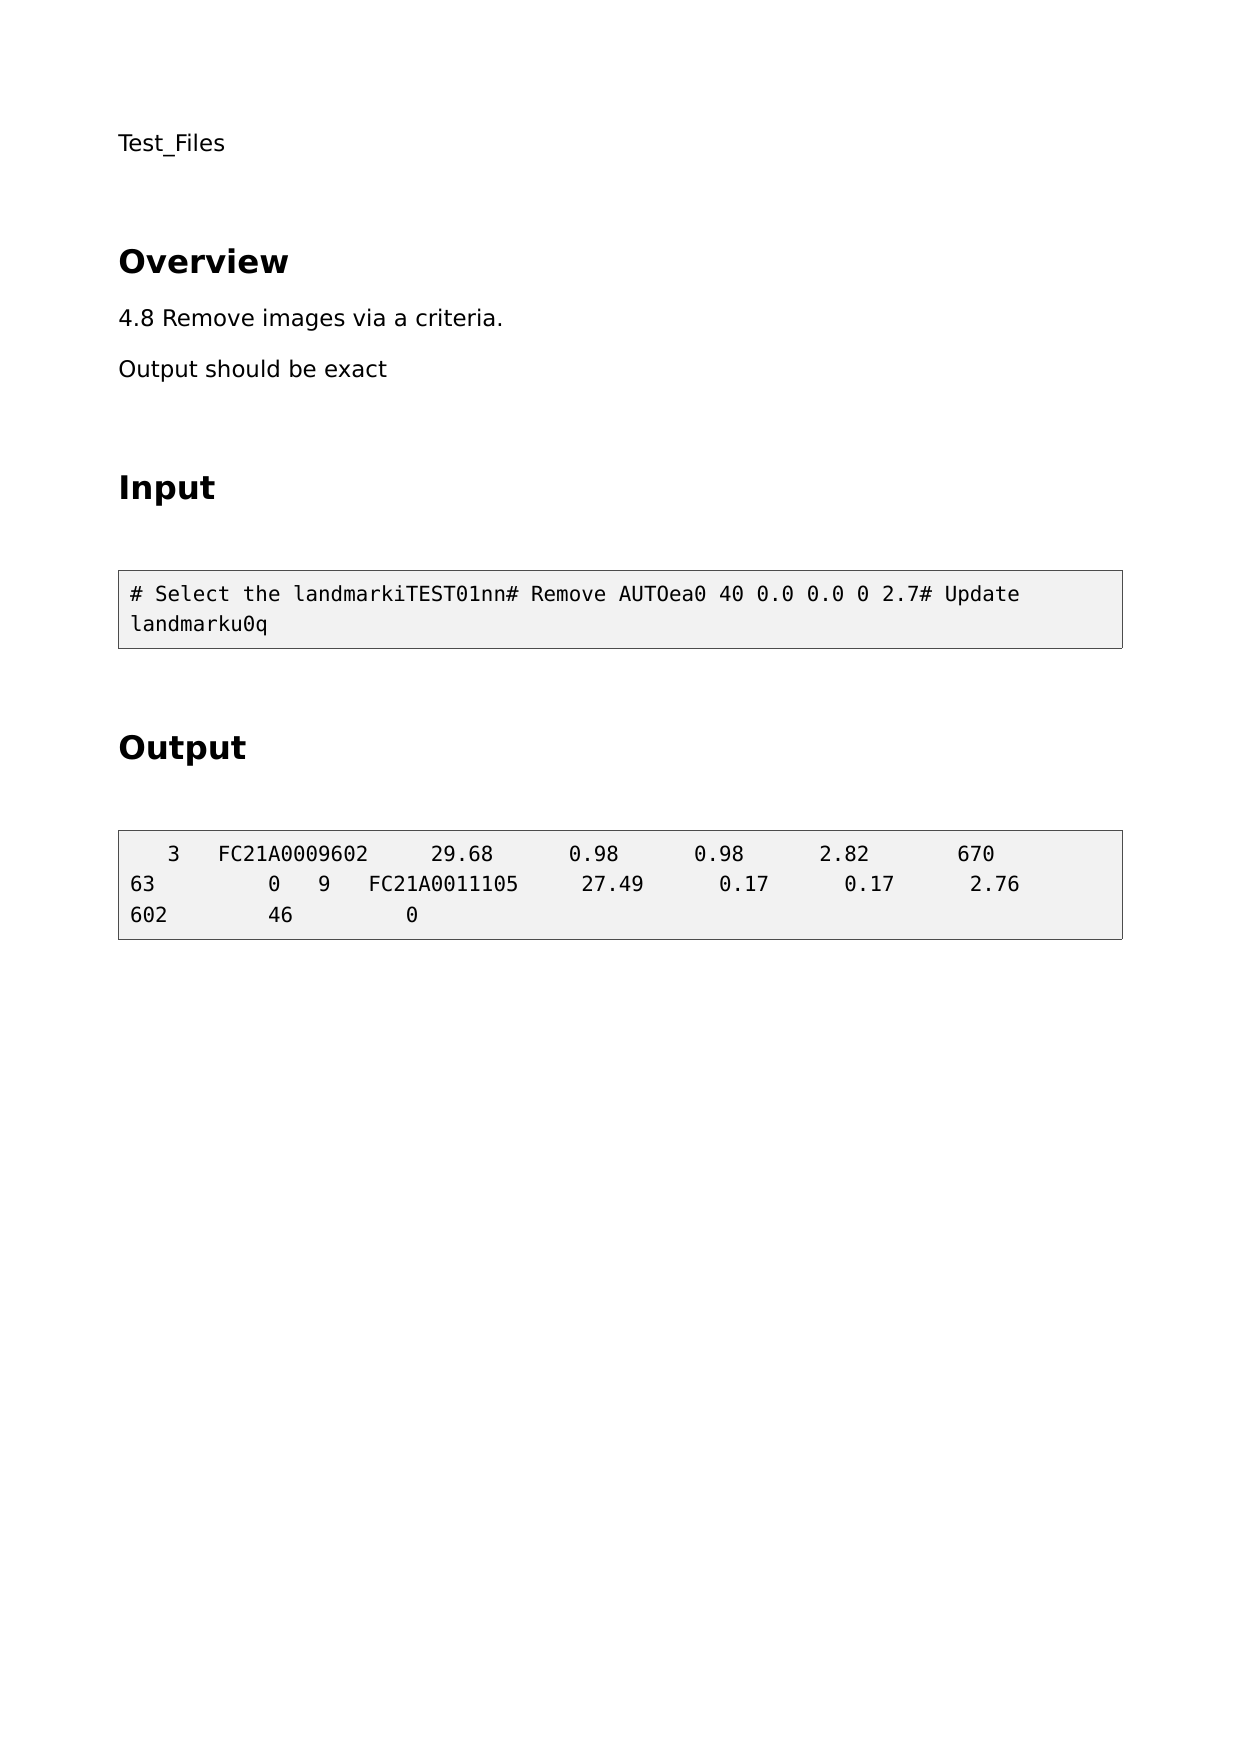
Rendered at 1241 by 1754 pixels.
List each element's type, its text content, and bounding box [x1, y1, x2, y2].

text Test_Files [118, 130, 1122, 157]
subtitle Overview [118, 243, 1122, 281]
text # Select the landmarkiTEST01nn# Remove AUTOea0 40 0.0 0.0 0 2.7# Update landmarku0q [119, 571, 1122, 648]
subtitle Output [118, 729, 1122, 767]
text Output should be exact [118, 356, 1122, 382]
text 4.8 Remove images via a criteria. [118, 306, 1122, 332]
text 3 FC21A0009602 29.68 0.98 0.98 2.82 670 63 0 9 FC21A0011105 27.49 0.17 0.17 2.76 602 46 0 [119, 831, 1122, 939]
subtitle Input [118, 469, 1122, 507]
